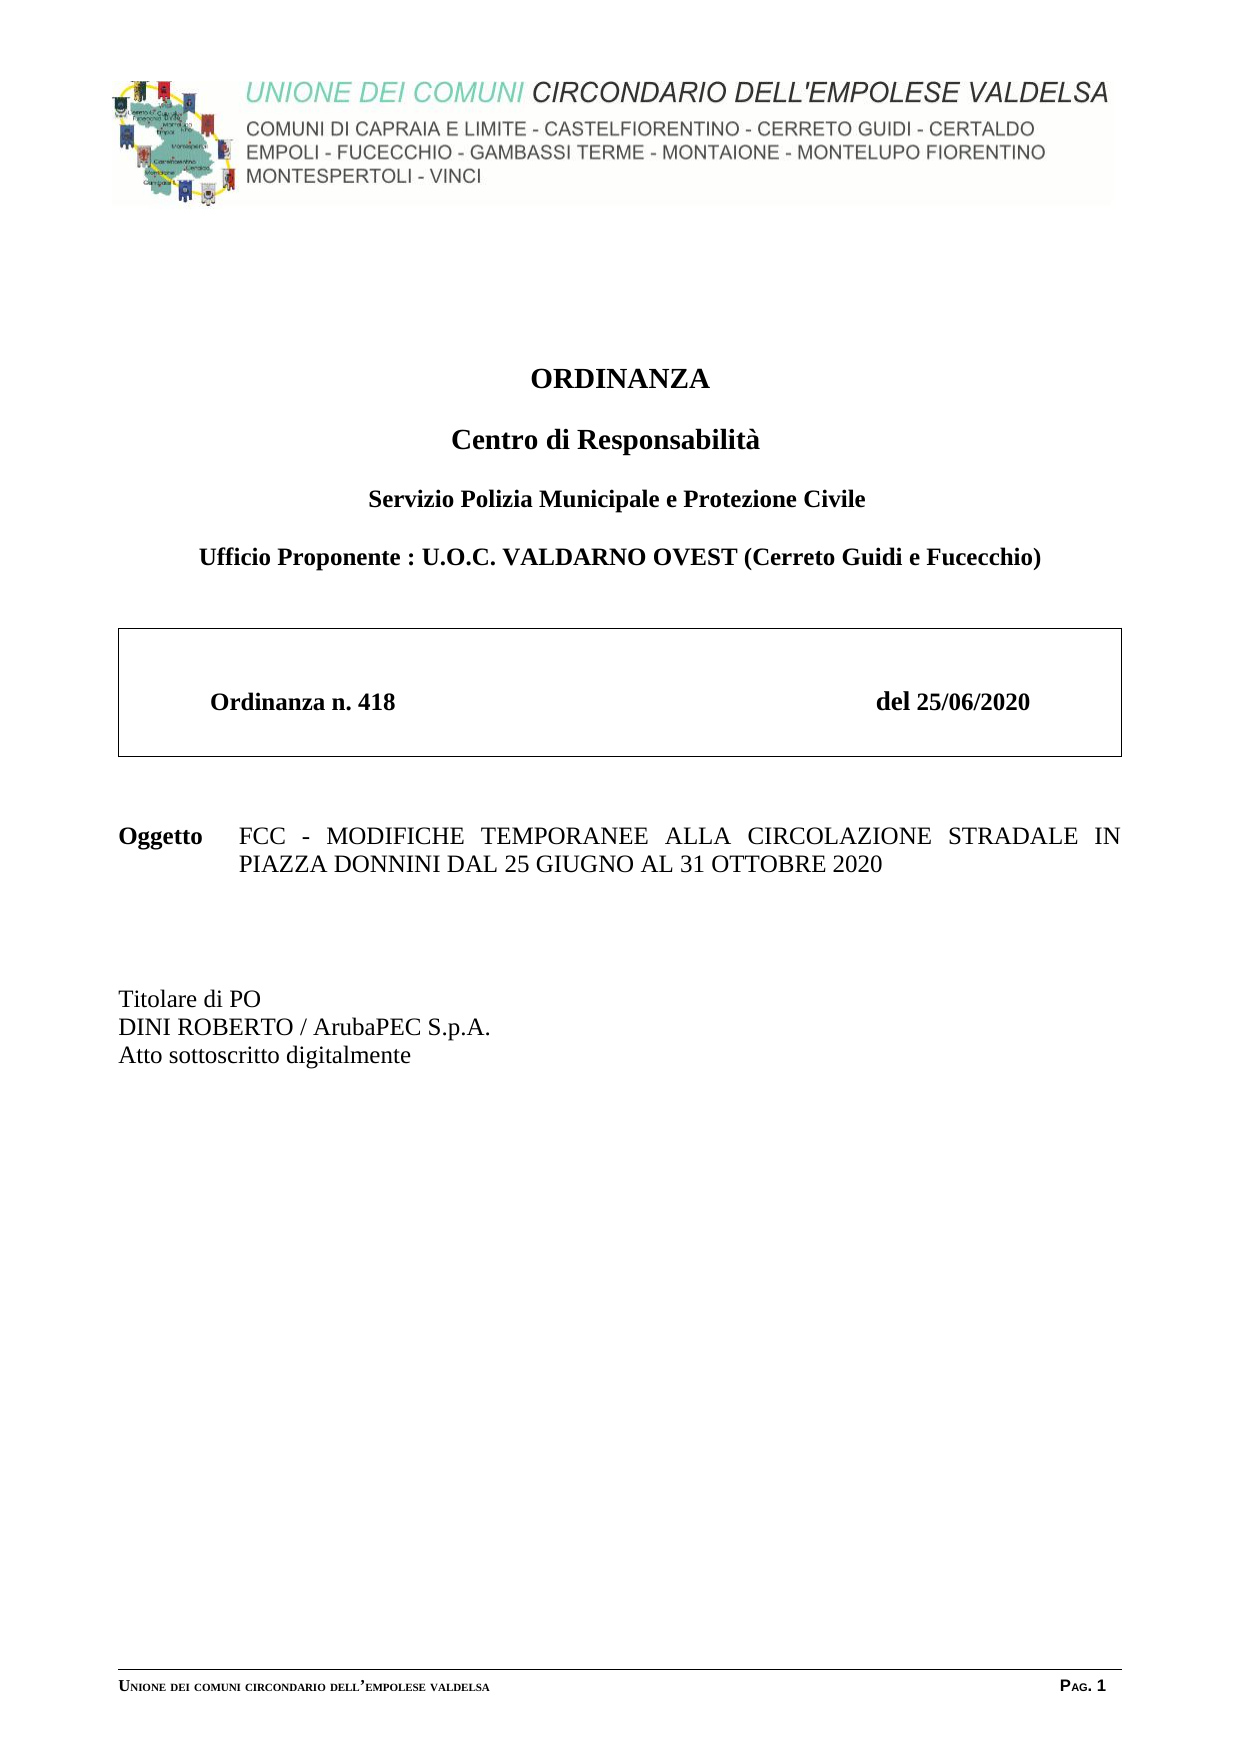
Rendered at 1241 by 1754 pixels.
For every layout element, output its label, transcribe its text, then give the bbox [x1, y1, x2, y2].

table_header ORDINANZA Centro di Responsabilità Servizio Polizia Municipale e Protezione Civile Ufficio Proponente : U.O.C. VALDARNO OVEST (Cerreto Guidi e Fucecchio) [118, 239, 1122, 628]
picture [111, 81, 1116, 211]
table_cell DINI ROBERTO / ArubaPEC S.p.A. [118, 1013, 620, 1041]
table_header Oggetto [118, 822, 238, 877]
table_header FCC - MODIFICHE TEMPORANEE ALLA CIRCOLAZIONE STRADALE IN PIAZZA DONNINI DAL 25 GIUGNO AL 31 OTTOBRE 2020 [239, 822, 1122, 877]
table_cell Atto sottoscritto digitalmente [118, 1041, 620, 1069]
table_header [620, 986, 1122, 1013]
table_header Titolare di PO [118, 986, 620, 1013]
table_cell [620, 1041, 1122, 1069]
table_cell [620, 1013, 1122, 1041]
table_header [118, 757, 1122, 822]
table_header Ordinanza n. 418 del 25/06/2020 [119, 629, 1121, 756]
